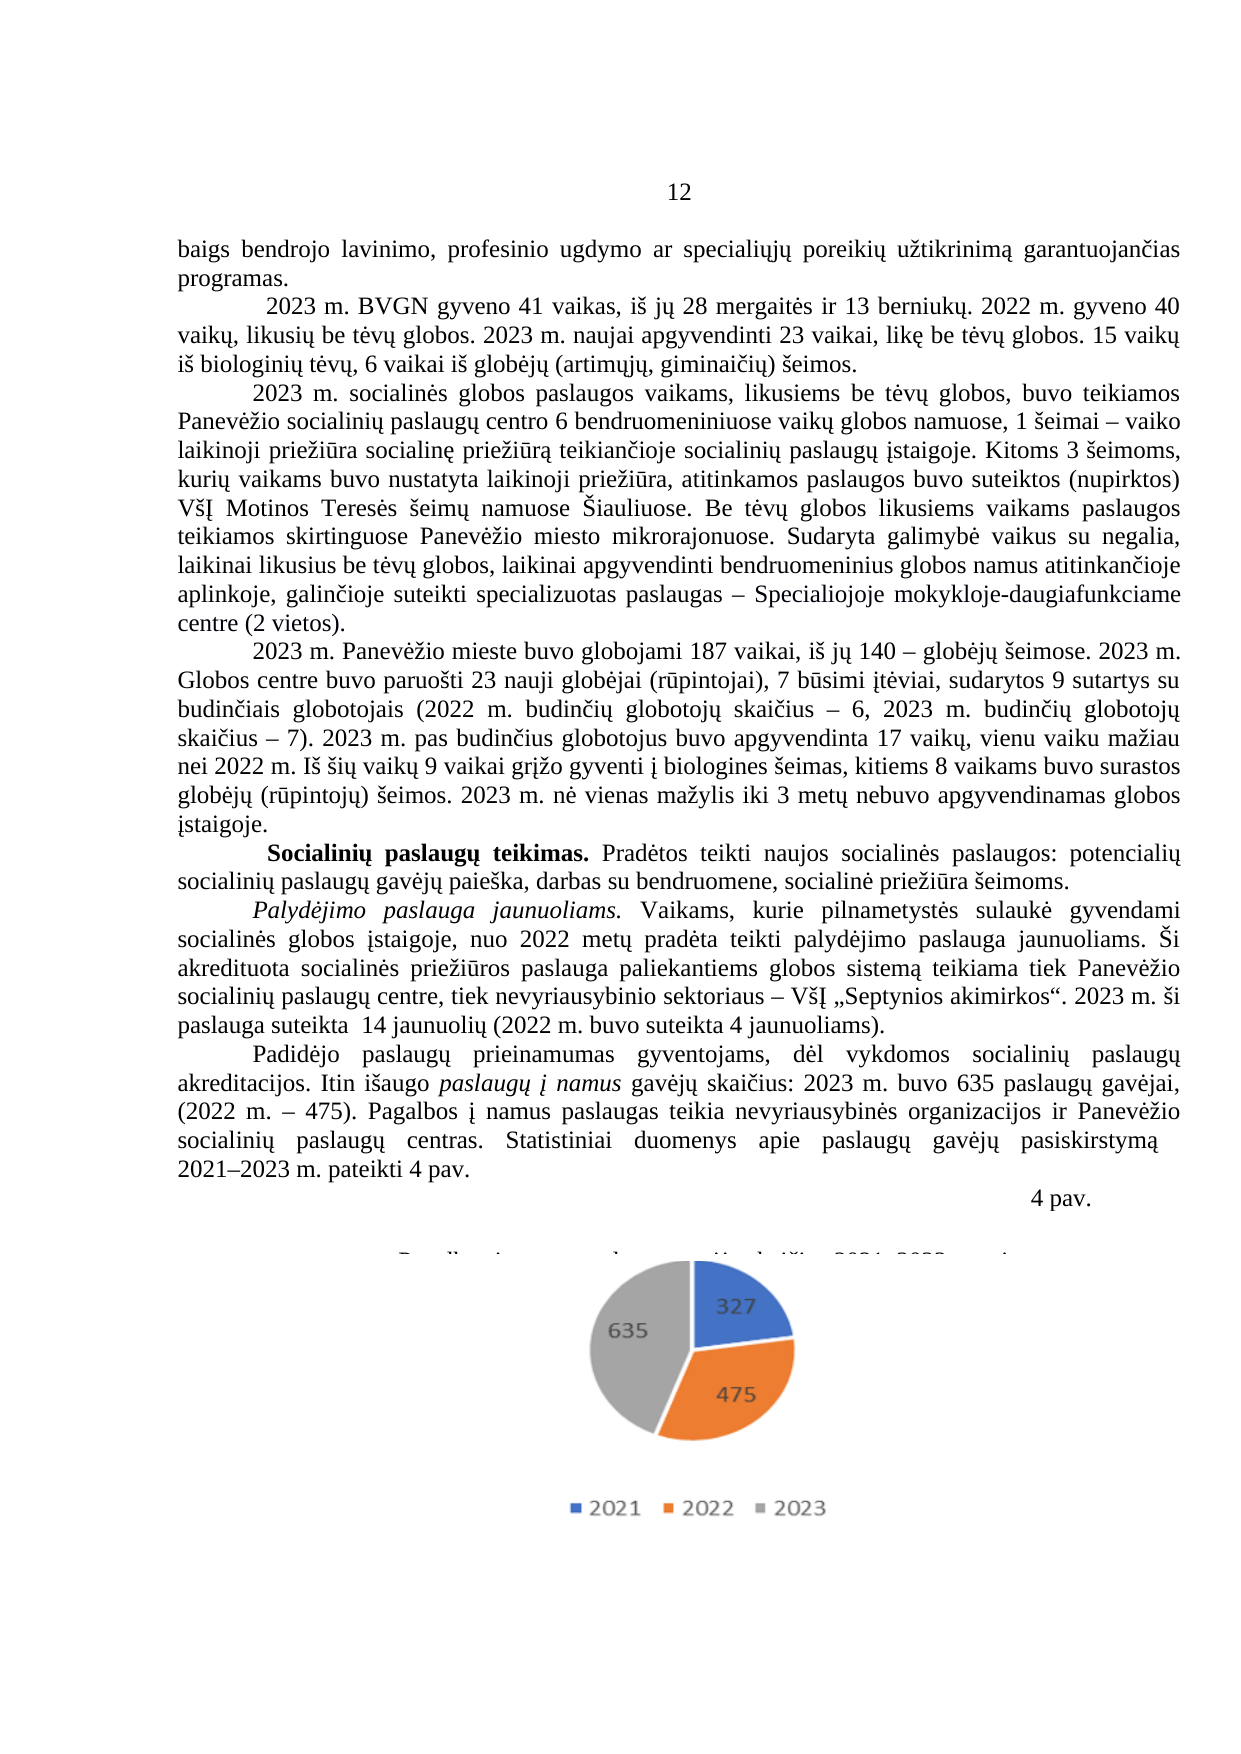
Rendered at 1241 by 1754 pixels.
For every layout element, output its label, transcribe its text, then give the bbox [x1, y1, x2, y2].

text 2023 m. Panevėžio mieste buvo globojami 187 vaikai, iš jų 140 – globėjų šeimose. 2023 m. Globos centre buvo paruošti 23 nauji globėjai (rūpintojai), 7 būsimi įtėviai, sudarytos 9 sutartys su budinčiais globotojais (2022 m. budinčių globotojų skaičius – 6, 2023 m. budinčių globotojų skaičius – 7). 2023 m. pas budinčius globotojus buvo apgyvendinta 17 vaikų, vienu vaiku mažiau nei 2022 m. Iš šių vaikų 9 vaikai grįžo gyventi į biologines šeimas, kitiems 8 vaikams buvo surastos globėjų (rūpintojų) šeimos. 2023 m. nė vienas mažylis iki 3 metų nebuvo apgyvendinamas globos įstaigoje. [177, 636, 1181, 838]
text 2023 m. BVGN gyveno 41 vaikas, iš jų 28 mergaitės ir 13 berniukų. 2022 m. gyveno 40 vaikų, likusių be tėvų globos. 2023 m. naujai apgyvendinti 23 vaikai, likę be tėvų globos. 15 vaikų iš biologinių tėvų, 6 vaikai iš globėjų (artimųjų, giminaičių) šeimos. [177, 291, 1181, 378]
text Palydėjimo paslauga jaunuoliams. Vaikams, kurie pilnametystės sulaukė gyvendami socialinės globos įstaigoje, nuo 2022 metų pradėta teikti palydėjimo paslauga jaunuoliams. Ši akredituota socialinės priežiūros paslauga paliekantiems globos sistemą teikiama tiek Panevėžio socialinių paslaugų centre, tiek nevyriausybinio sektoriaus – VšĮ „Septynios akimirkos“. 2023 m. ši paslauga suteikta 14 jaunuolių (2022 m. buvo suteikta 4 jaunuoliams). [177, 895, 1181, 1039]
text 2023 m. socialinės globos paslaugos vaikams, likusiems be tėvų globos, buvo teikiamos Panevėžio socialinių paslaugų centro 6 bendruomeniniuose vaikų globos namuose, 1 šeimai – vaiko laikinoji priežiūra socialinę priežiūrą teikiančioje socialinių paslaugų įstaigoje. Kitoms 3 šeimoms, kurių vaikams buvo nustatyta laikinoji priežiūra, atitinkamos paslaugos buvo suteiktos (nupirktos) VšĮ Motinos Teresės šeimų namuose Šiauliuose. Be tėvų globos likusiems vaikams paslaugos teikiamos skirtinguose Panevėžio miesto mikrorajonuose. Sudaryta galimybė vaikus su negalia, laikinai likusius be tėvų globos, laikinai apgyvendinti bendruomeninius globos namus atitinkančioje aplinkoje, galinčioje suteikti specializuotas paslaugas – Specialiojoje mokykloje-daugiafunkciame centre (2 vietos). [177, 378, 1181, 636]
text Pagalbos į namus paslaugų gavėjų skaičius 2021–2023 metais [304, 1246, 1112, 1253]
text baigs bendrojo lavinimo, profesinio ugdymo ar specialiųjų poreikių užtikrinimą garantuojančias programas. [177, 234, 1181, 291]
text Padidėjo paslaugų prieinamumas gyventojams, dėl vykdomos socialinių paslaugų akreditacijos. Itin išaugo paslaugų į namus gavėjų skaičius: 2023 m. buvo 635 paslaugų gavėjai, (2022 m. – 475). Pagalbos į namus paslaugas teikia nevyriausybinės organizacijos ir Panevėžio socialinių paslaugų centras. Statistiniai duomenys apie paslaugų gavėjų pasiskirstymą 2021–2023 m. pateikti 4 pav. [177, 1039, 1181, 1183]
text Socialinių paslaugų teikimas. Pradėtos teikti naujos socialinės paslaugos: potencialių socialinių paslaugų gavėjų paieška, darbas su bendruomene, socialinė priežiūra šeimoms. [177, 838, 1181, 895]
text 4 pav. [852, 1183, 1181, 1211]
